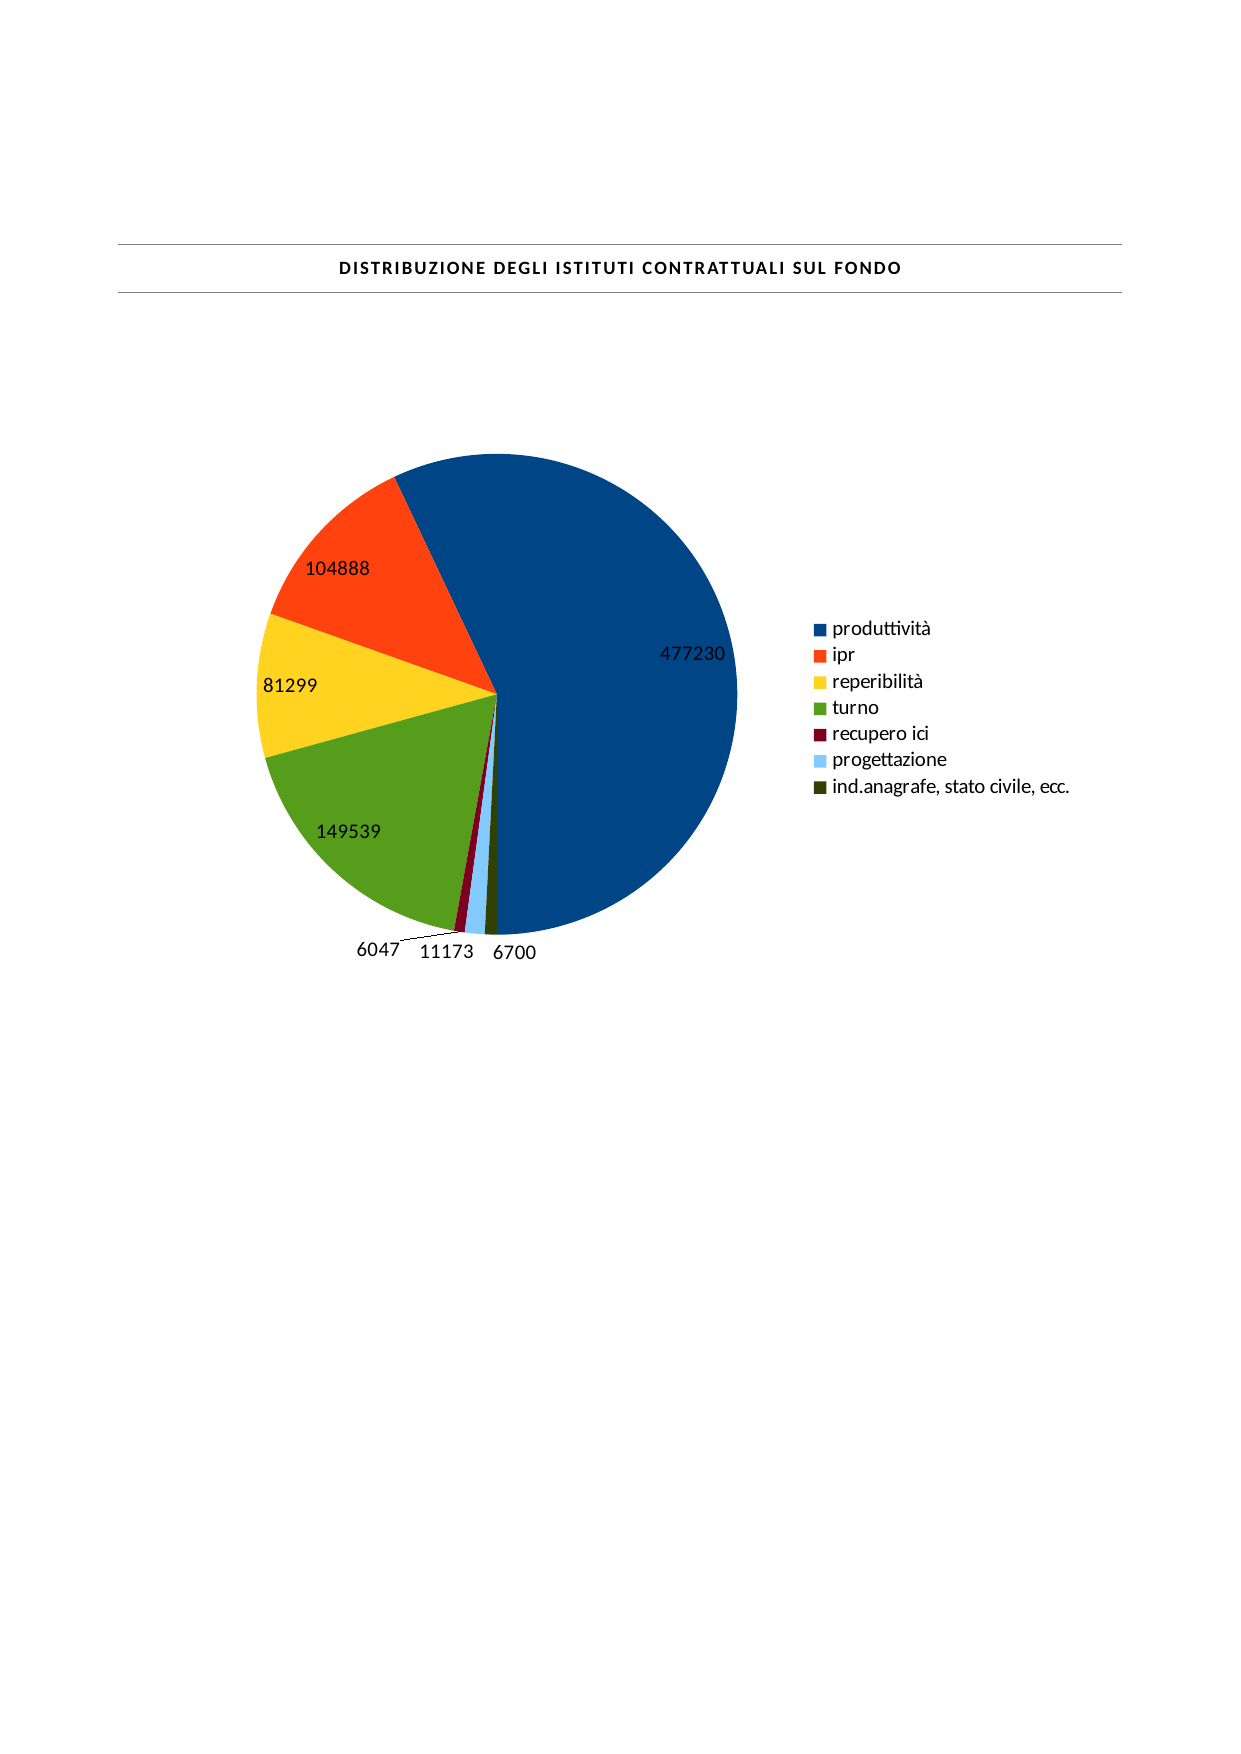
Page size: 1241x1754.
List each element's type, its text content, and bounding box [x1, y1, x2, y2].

text DISTRIBUZIONE DEGLI ISTITUTI CONTRATTUALI SUL FONDO [118, 245, 1122, 292]
